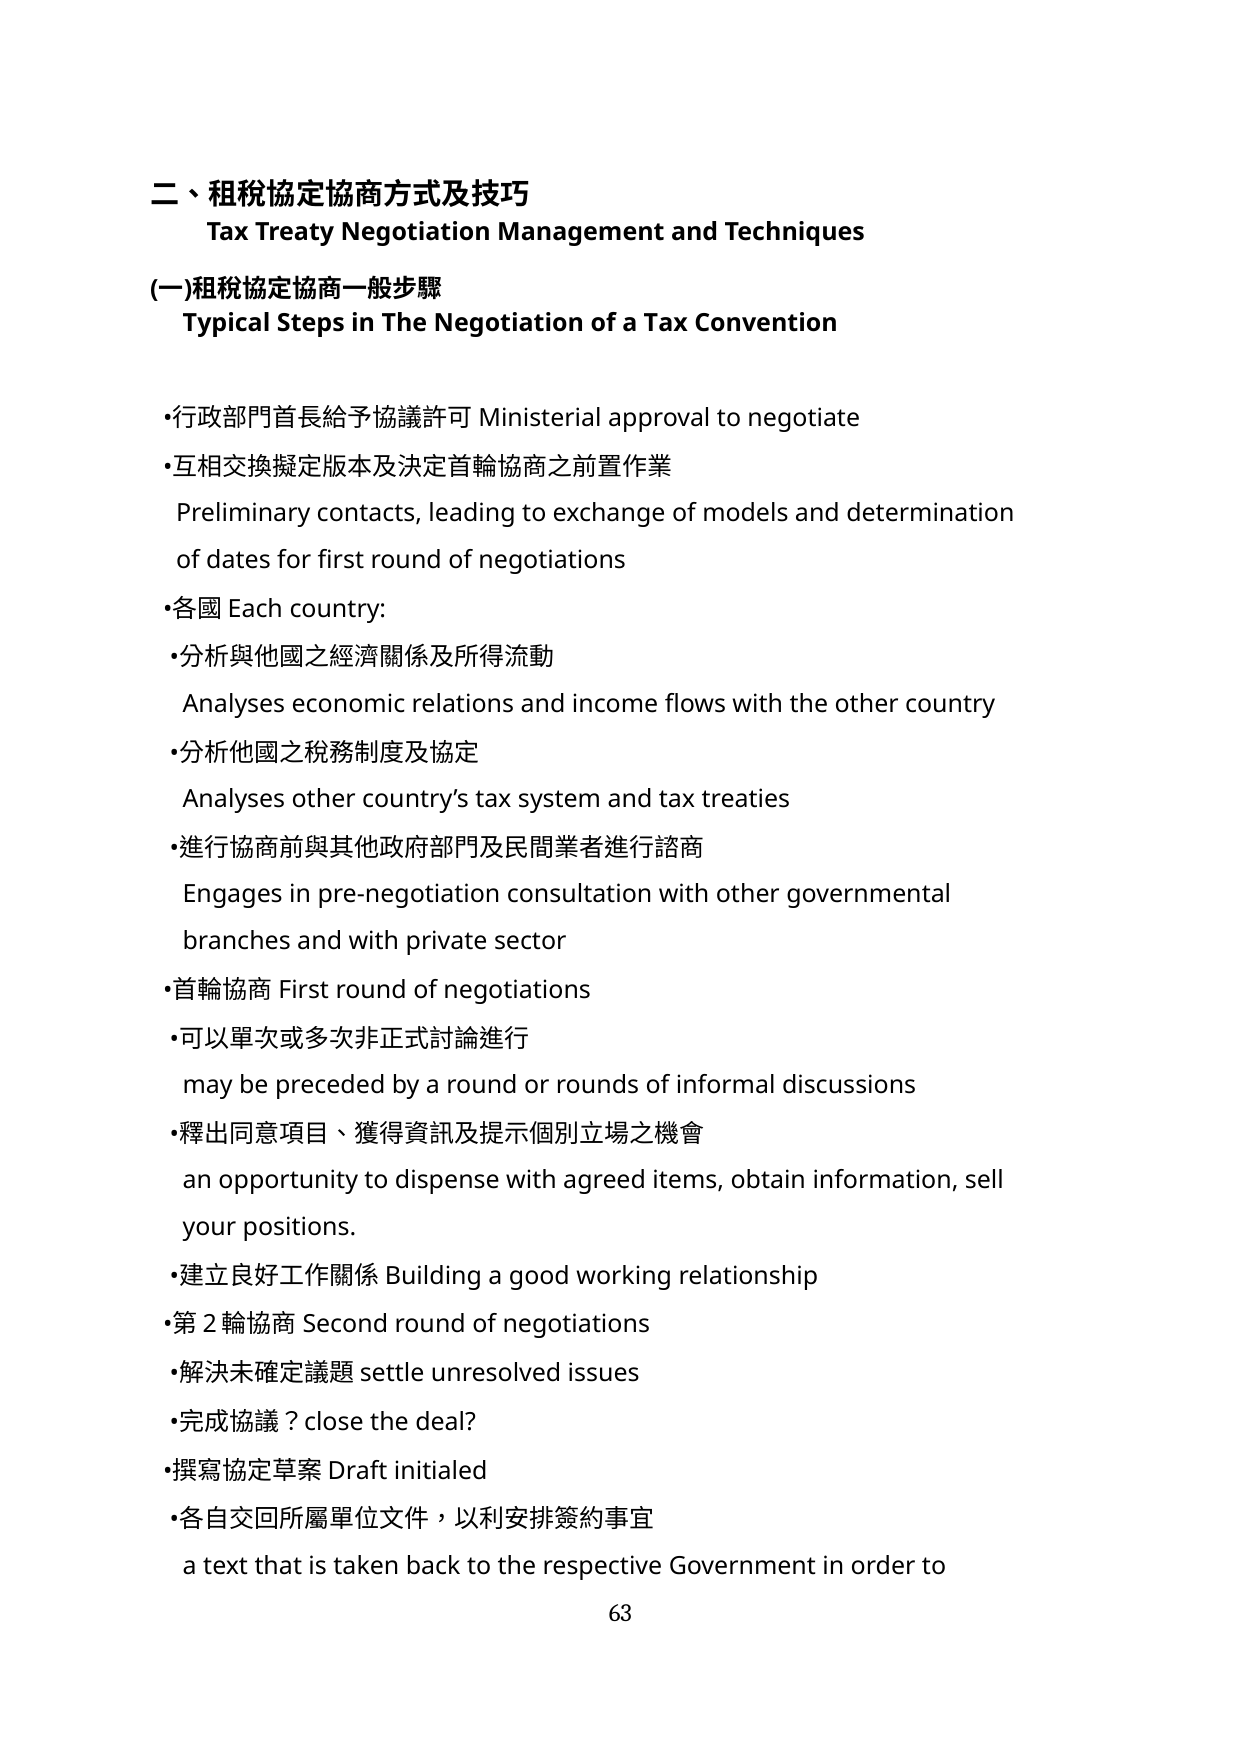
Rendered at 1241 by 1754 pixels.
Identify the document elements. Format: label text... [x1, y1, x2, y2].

text •完成協議？close the deal? [150, 1401, 1090, 1438]
text •各自交回所屬單位文件，以利安排簽約事宜 [150, 1499, 1090, 1535]
text of dates for first round of negotiations [150, 541, 1090, 576]
text •行政部門首長給予協議許可 Ministerial approval to negotiate [150, 397, 1090, 434]
subtitle (一)租稅協定協商一般步驟 [150, 268, 1090, 304]
subtitle 二、租稅協定協商方式及技巧 [150, 171, 1090, 213]
text •撰寫協定草案Draft initialed [150, 1450, 1090, 1486]
text your positions. [150, 1209, 1090, 1243]
text Analyses economic relations and income flows with the other country [150, 686, 1090, 719]
text •首輪協商 First round of negotiations [150, 969, 1090, 1006]
text •可以單次或多次非正式討論進行 [150, 1018, 1090, 1054]
text a text that is taken back to the respective Government in order to [150, 1548, 1090, 1582]
text branches and with private sector [150, 923, 1090, 957]
text •第2輪協商 Second round of negotiations [150, 1304, 1090, 1340]
text •分析與他國之經濟關係及所得流動 [150, 637, 1090, 673]
text Typical Steps in The Negotiation of a Tax Convention [150, 304, 1090, 338]
text Preliminary contacts, leading to exchange of models and determination [150, 495, 1090, 529]
text •建立良好工作關係 Building a good working relationship [150, 1255, 1090, 1291]
text •釋出同意項目、獲得資訊及提示個別立場之機會 [150, 1113, 1090, 1149]
text an opportunity to dispense with agreed items, obtain information, sell [150, 1162, 1090, 1196]
text •解決未確定議題 settle unresolved issues [150, 1353, 1090, 1389]
text •進行協商前與其他政府部門及民間業者進行諮商 [150, 827, 1090, 864]
text may be preceded by a round or rounds of informal discussions [150, 1067, 1090, 1101]
text •分析他國之稅務制度及協定 [150, 732, 1090, 768]
text •互相交換擬定版本及決定首輪協商之前置作業 [150, 446, 1090, 482]
text Engages in pre-negotiation consultation with other governmental [150, 876, 1090, 910]
text Analyses other country’s tax system and tax treaties [150, 781, 1090, 815]
text •各國Each country: [150, 588, 1090, 624]
text Tax Treaty Negotiation Management and Techniques [150, 213, 1090, 247]
